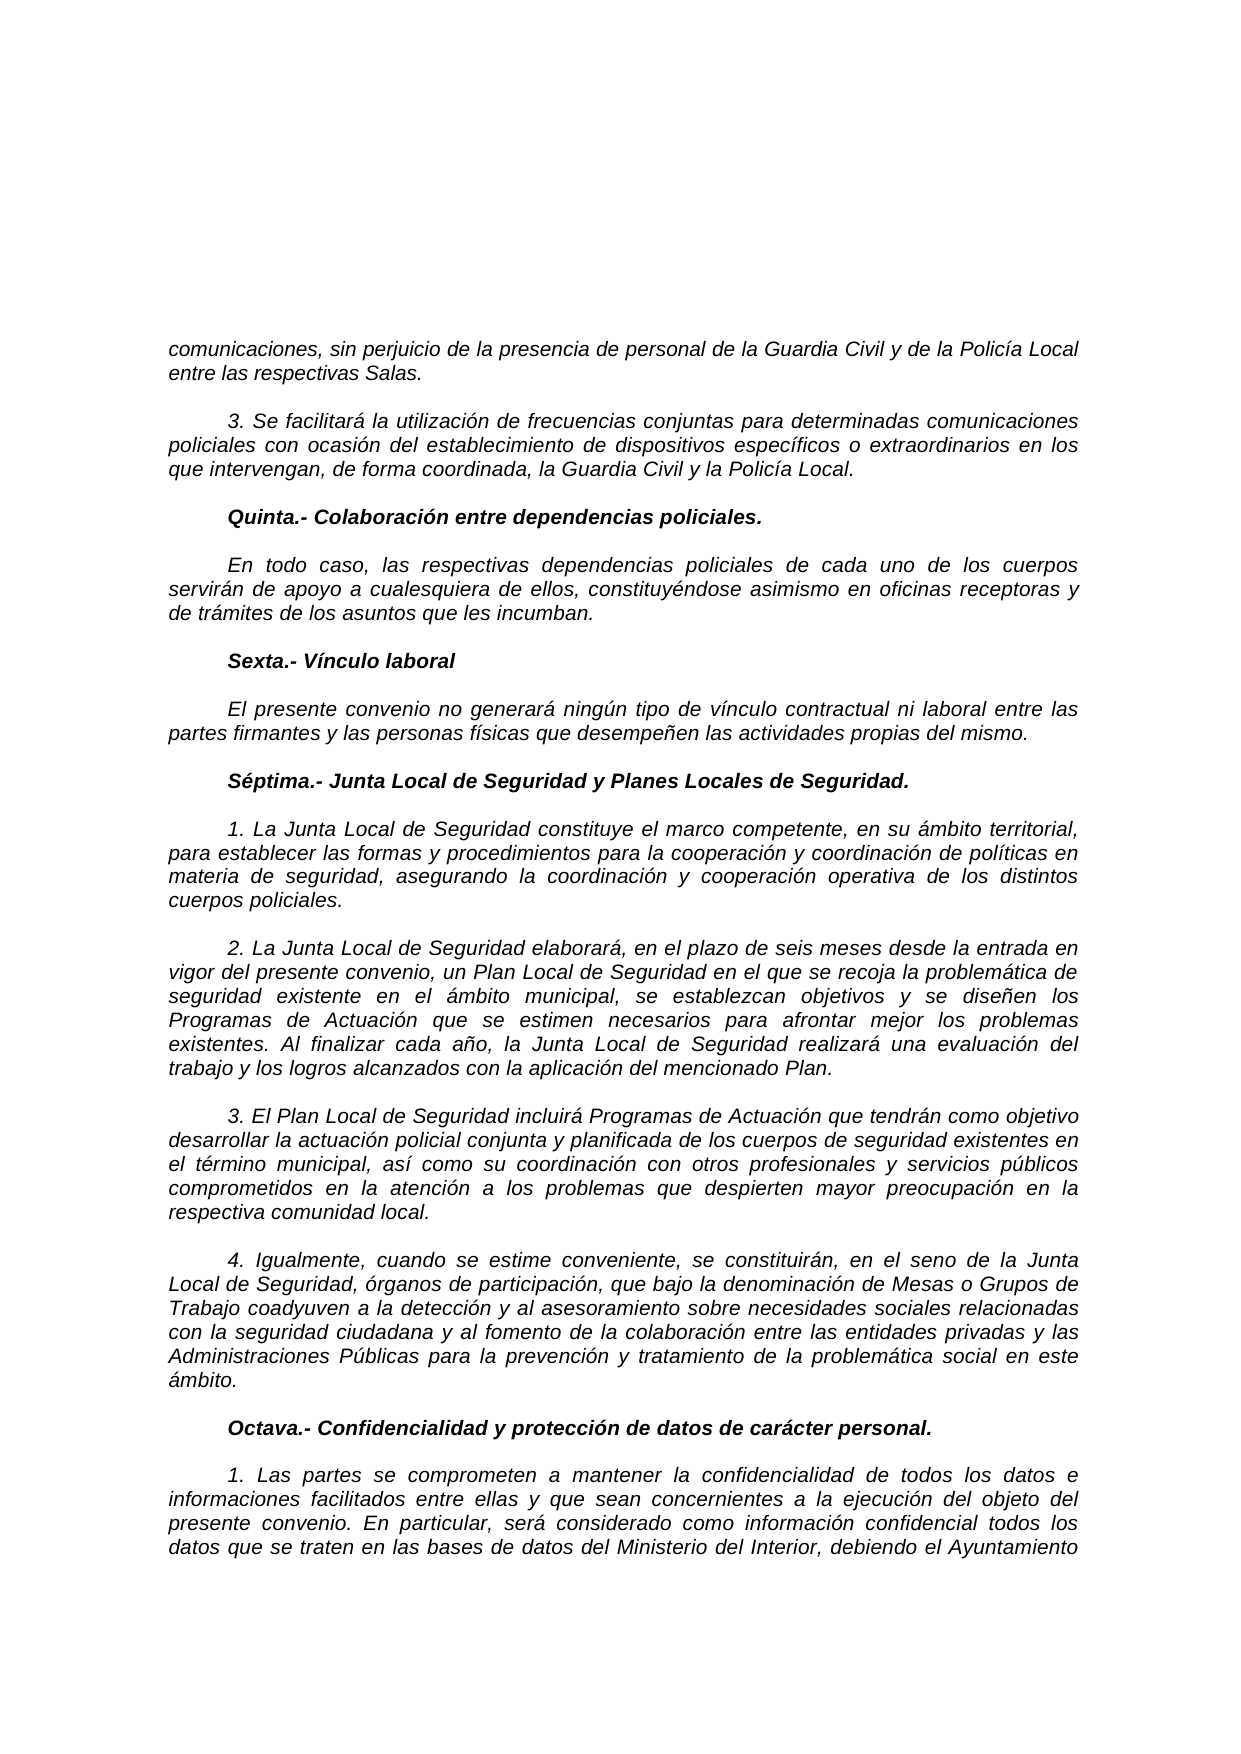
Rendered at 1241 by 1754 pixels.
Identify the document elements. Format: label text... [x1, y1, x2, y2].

text Quinta.- Colaboración entre dependencias policiales. [168, 505, 1081, 529]
text 3. El Plan Local de Seguridad incluirá Programas de Actuación que tendrán como objetivo desarrollar la actuación policial conjunta y planificada de los cuerpos de seguridad existentes en el término municipal, así como su coordinación con otros profesionales y servicios públicos comprometidos en la atención a los problemas que despierten mayor preocupación en la respectiva comunidad local. [168, 1104, 1081, 1224]
text Sexta.- Vínculo laboral [168, 649, 1081, 673]
text 1. Las partes se comprometen a mantener la confidencialidad de todos los datos e informaciones facilitados entre ellas y que sean concernientes a la ejecución del objeto del presente convenio. En particular, será considerado como información confidencial todos los datos que se traten en las bases de datos del Ministerio del Interior, debiendo el Ayuntamiento [168, 1463, 1081, 1559]
text 3. Se facilitará la utilización de frecuencias conjuntas para determinadas comunicaciones policiales con ocasión del establecimiento de dispositivos específicos o extraordinarios en los que intervengan, de forma coordinada, la Guardia Civil y la Policía Local. [168, 409, 1081, 481]
text En todo caso, las respectivas dependencias policiales de cada uno de los cuerpos servirán de apoyo a cualesquiera de ellos, constituyéndose asimismo en oficinas receptoras y de trámites de los asuntos que les incumban. [168, 553, 1081, 625]
text 2. La Junta Local de Seguridad elaborará, en el plazo de seis meses desde la entrada en vigor del presente convenio, un Plan Local de Seguridad en el que se recoja la problemática de seguridad existente en el ámbito municipal, se establezcan objetivos y se diseñen los Programas de Actuación que se estimen necesarios para afrontar mejor los problemas existentes. Al finalizar cada año, la Junta Local de Seguridad realizará una evaluación del trabajo y los logros alcanzados con la aplicación del mencionado Plan. [168, 936, 1081, 1080]
text 1. La Junta Local de Seguridad constituye el marco competente, en su ámbito territorial, para establecer las formas y procedimientos para la cooperación y coordinación de políticas en materia de seguridad, asegurando la coordinación y cooperación operativa de los distintos cuerpos policiales. [168, 816, 1081, 912]
text comunicaciones, sin perjuicio de la presencia de personal de la Guardia Civil y de la Policía Local entre las respectivas Salas. [168, 337, 1081, 385]
text Octava.- Confidencialidad y protección de datos de carácter personal. [168, 1415, 1081, 1439]
text Séptima.- Junta Local de Seguridad y Planes Locales de Seguridad. [168, 768, 1081, 792]
text 4. Igualmente, cuando se estime conveniente, se constituirán, en el seno de la Junta Local de Seguridad, órganos de participación, que bajo la denominación de Mesas o Grupos de Trabajo coadyuven a la detección y al asesoramiento sobre necesidades sociales relacionadas con la seguridad ciudadana y al fomento de la colaboración entre las entidades privadas y las Administraciones Públicas para la prevención y tratamiento de la problemática social en este ámbito. [168, 1248, 1081, 1391]
text El presente convenio no generará ningún tipo de vínculo contractual ni laboral entre las partes firmantes y las personas físicas que desempeñen las actividades propias del mismo. [168, 697, 1081, 744]
